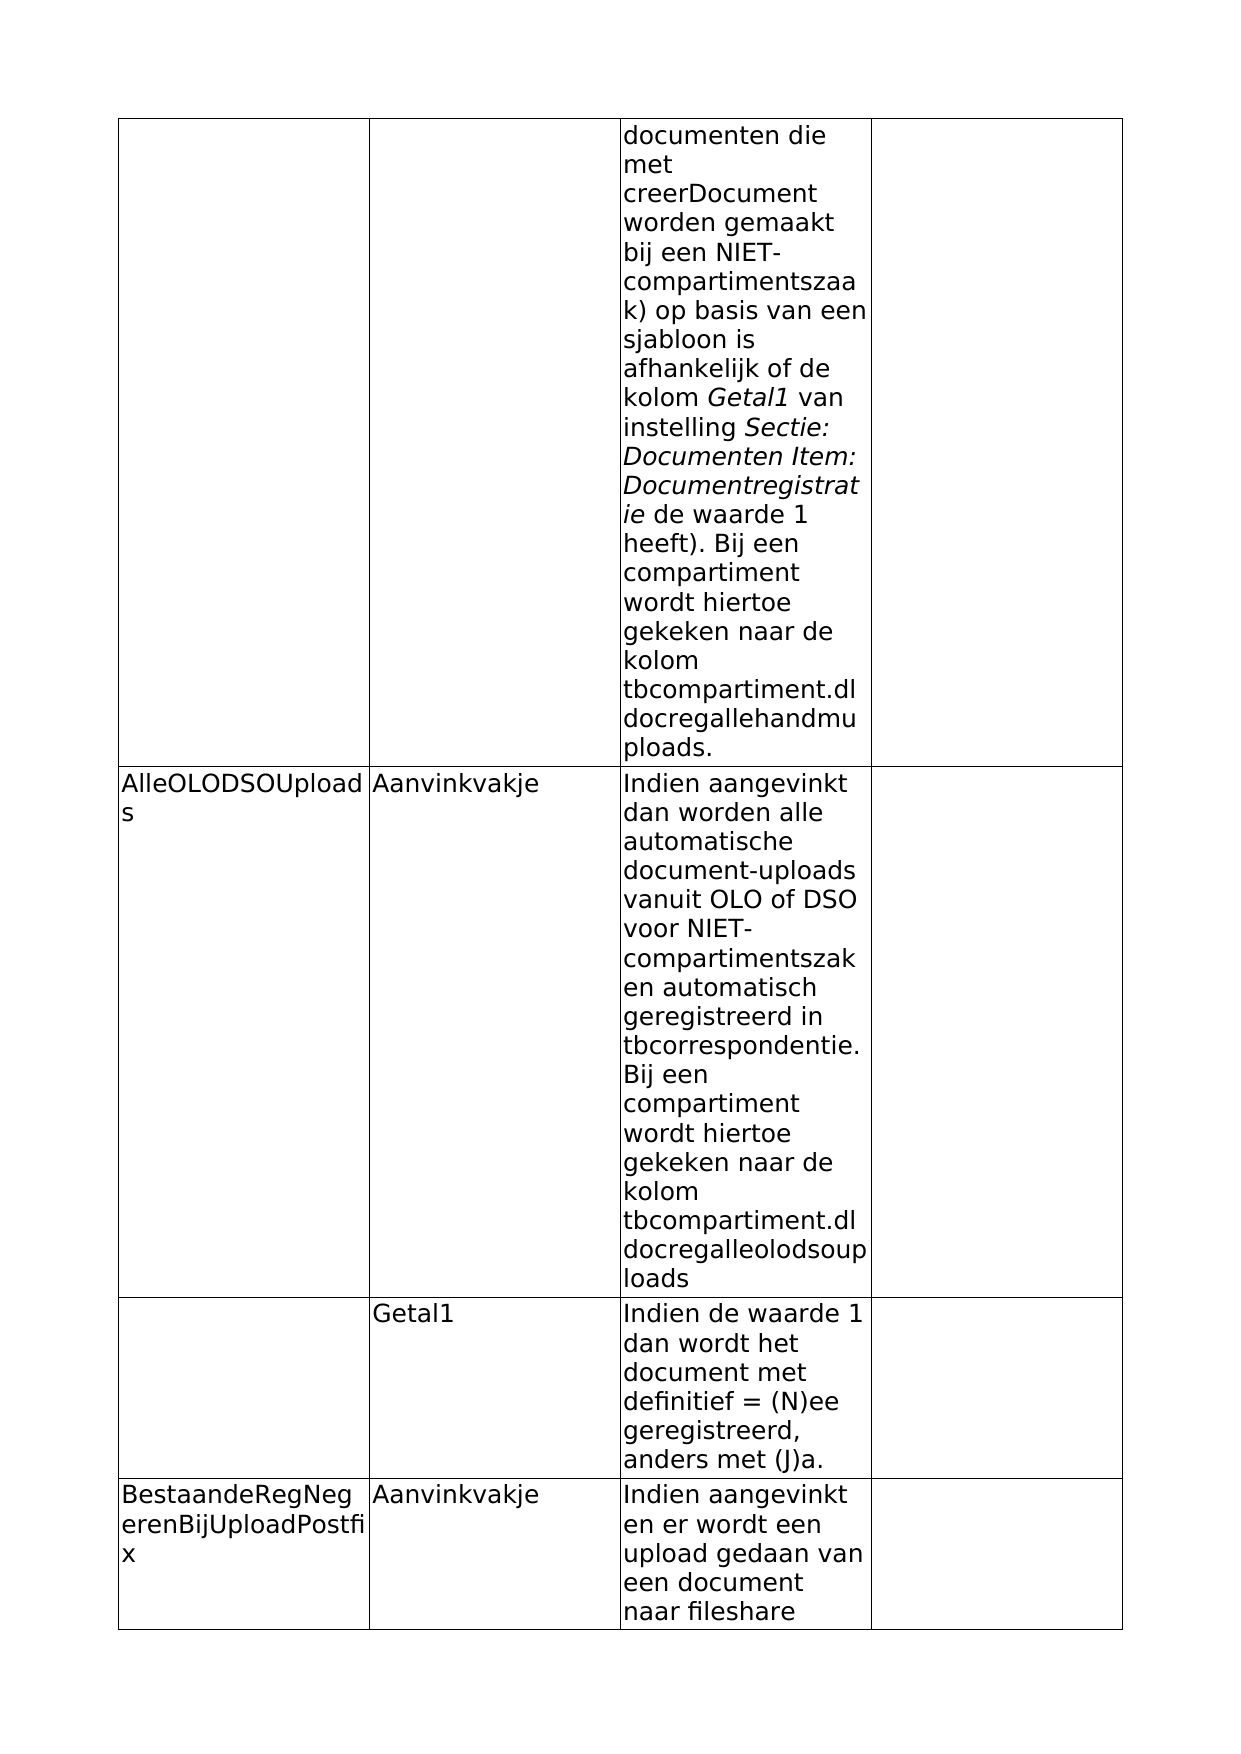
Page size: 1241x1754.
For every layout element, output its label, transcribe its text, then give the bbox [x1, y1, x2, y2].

table_cell [370, 119, 620, 766]
table_cell [119, 119, 369, 766]
table_cell documenten die met creerDocument worden gemaakt bij een NIET-compartimentszaak) op basis van een sjabloon is afhankelijk of de kolom Getal1 van instelling Sectie: Documenten Item: Documentregistratie de waarde 1 heeft). Bij een compartiment wordt hiertoe gekeken naar de kolom tbcompartiment.dldocregallehandmuploads. [621, 119, 871, 766]
table_cell Aanvinkvakje [370, 767, 620, 1297]
table_cell [872, 767, 1122, 1297]
table_cell Indien aangevinkt en er wordt een upload gedaan van een document naar fileshare [621, 1479, 871, 1629]
table_cell [872, 1479, 1122, 1629]
table_cell Getal1 [370, 1298, 620, 1478]
table_cell BestaandeRegNegerenBijUploadPostfix [119, 1479, 369, 1629]
table_cell [119, 1298, 369, 1478]
table_cell Aanvinkvakje [370, 1479, 620, 1629]
table_cell AlleOLODSOUploads [119, 767, 369, 1297]
table_cell Indien aangevinkt dan worden alle automatische document-uploads vanuit OLO of DSO voor NIET-compartimentszaken automatisch geregistreerd in tbcorrespondentie. Bij een compartiment wordt hiertoe gekeken naar de kolom tbcompartiment.dldocregalleolodsouploads [621, 767, 871, 1297]
table_cell Indien de waarde 1 dan wordt het document met definitief = (N)ee geregistreerd, anders met (J)a. [621, 1298, 871, 1478]
table_cell [872, 119, 1122, 766]
table_cell [872, 1298, 1122, 1478]
